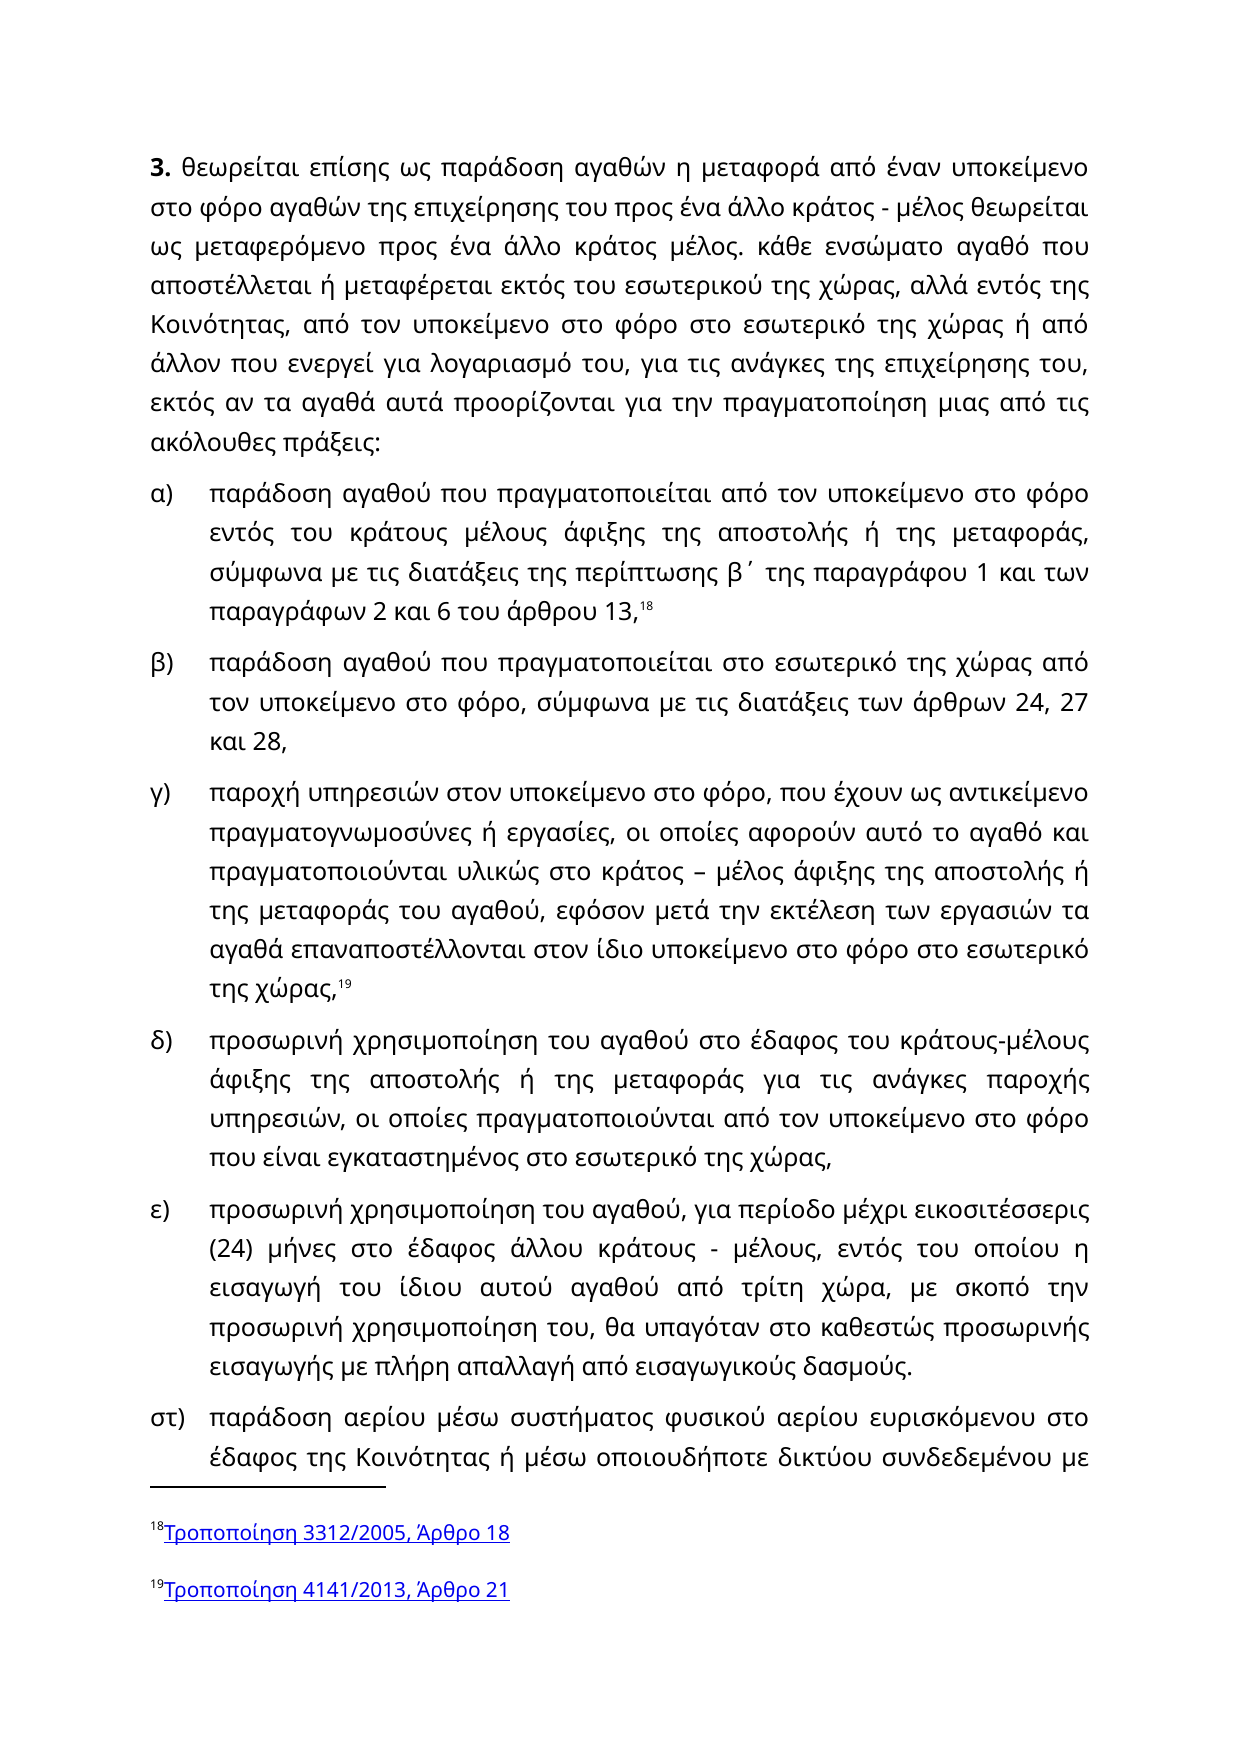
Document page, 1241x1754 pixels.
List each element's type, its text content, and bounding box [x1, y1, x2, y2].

list γ) παροχή υπηρεσιών στον υποκείμενο στο φόρο, που έχουν ως αντικείμενο πραγματογνωμοσύνες ή εργασίες, οι οποίες αφορούν αυτό το αγαθό και πραγματοποιούνται υλικώς στο κράτος – μέλος άφιξης της αποστολής ή της μεταφοράς του αγαθού, εφόσον μετά την εκτέλεση των εργασιών τα αγαθά επαναποστέλλονται στον ίδιο υποκείμενο στο φόρο στο εσωτερικό της χώρας, [150, 775, 1090, 1005]
text Τροποποίηση 3312/2005, Άρθρο 18 [150, 1518, 1090, 1546]
text 3. θεωρείται επίσης ως παράδοση αγαθών η μεταφορά από έναν υποκείμενο στο φόρο αγαθών της επιχείρησης του προς ένα άλλο κράτος - μέλος θεωρείται ως μεταφερόμενο προς ένα άλλο κράτος μέλος. κάθε ενσώματο αγαθό που αποστέλλεται ή μεταφέρεται εκτός του εσωτερικού της χώρας, αλλά εντός της Κοινότητας, από τον υποκείμενο στο φόρο στο εσωτερικό της χώρας ή από άλλον που ενεργεί για λογαριασμό του, για τις ανάγκες της επιχείρησης του, εκτός αν τα αγαθά αυτά προορίζονται για την πραγματοποίηση μιας από τις ακόλουθες πράξεις: [150, 150, 1090, 458]
list β) παράδοση αγαθού που πραγματοποιείται στο εσωτερικό της χώρας από τον υποκείμενο στο φόρο, σύμφωνα με τις διατάξεις των άρθρων 24, 27 και 28, [150, 645, 1090, 757]
list στ) παράδοση αερίου μέσω συστήματος φυσικού αερίου ευρισκόμενου στο έδαφος της Κοινότητας ή μέσω οποιουδήποτε δικτύου συνδεδεμένου με [150, 1400, 1090, 1473]
list ε) προσωρινή χρησιμοποίηση του αγαθού, για περίοδο μέχρι εικοσιτέσσερις (24) μήνες στο έδαφος άλλου κράτους - μέλους, εντός του οποίου η εισαγωγή του ίδιου αυτού αγαθού από τρίτη χώρα, με σκοπό την προσωρινή χρησιμοποίηση του, θα υπαγόταν στο καθεστώς προσωρινής εισαγωγής με πλήρη απαλλαγή από εισαγωγικούς δασμούς. [150, 1192, 1090, 1382]
text Τροποποίηση 4141/2013, Άρθρο 21 [150, 1576, 1090, 1604]
list α) παράδοση αγαθού που πραγματοποιείται από τον υποκείμενο στο φόρο εντός του κράτους μέλους άφιξης της αποστολής ή της μεταφοράς, σύμφωνα με τις διατάξεις της περίπτωσης β΄ της παραγράφου 1 και των παραγράφων 2 και 6 του άρθρου 13, [150, 476, 1090, 627]
list δ) προσωρινή χρησιμοποίηση του αγαθού στο έδαφος του κράτους-μέλους άφιξης της αποστολής ή της μεταφοράς για τις ανάγκες παροχής υπηρεσιών, οι οποίες πραγματοποιούνται από τον υποκείμενο στο φόρο που είναι εγκαταστημένος στο εσωτερικό της χώρας, [150, 1022, 1090, 1174]
